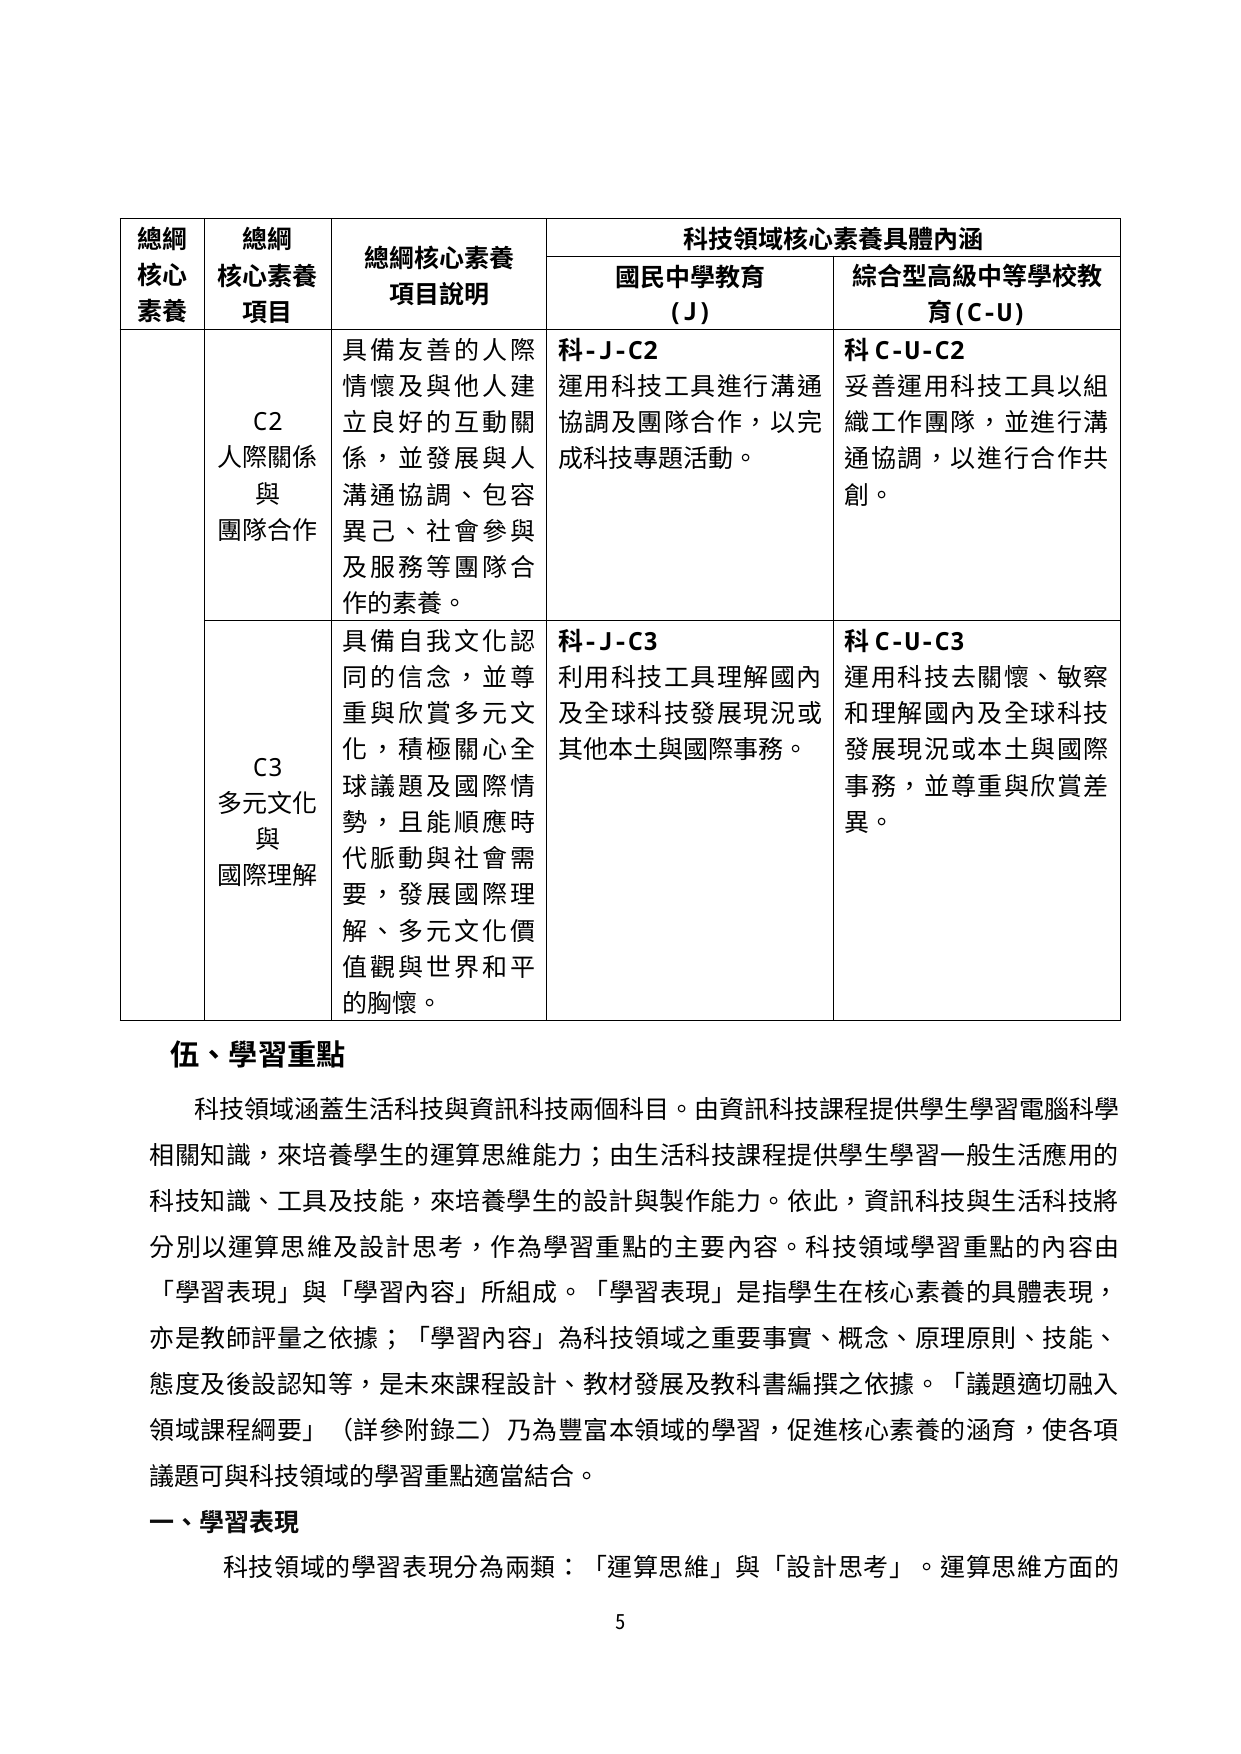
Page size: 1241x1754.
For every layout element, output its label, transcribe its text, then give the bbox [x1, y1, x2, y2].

table_cell C2 人際關係 與 團隊合作 [205, 330, 331, 620]
table_cell 具備自我文化認同的信念，並尊重與欣賞多元文化，積極關心全球議題及國際情勢，且能順應時代脈動與社會需要，發展國際理解、多元文化價值觀與世界和平的胸懷。 [332, 621, 546, 1020]
table_cell 具備友善的人際情懷及與他人建立良好的互動關係，並發展與人溝通協調、包容異己、社會參與及服務等團隊合作的素養。 [332, 330, 546, 620]
table_header 科技領域核心素養具體內涵 [547, 219, 1120, 256]
table_cell 科-J-C3 利用科技工具理解國內及全球科技發展現況或其他本土與國際事務。 [547, 621, 833, 1020]
text 一、學習表現 [149, 1494, 1120, 1540]
table_cell 國民中學教育 (J) [547, 257, 833, 329]
table_header 總綱 核心素養 項目 [205, 219, 331, 329]
table_cell C 社會參與 [121, 330, 204, 1020]
table_cell 綜合型高級中等學校教育(C-U) [834, 257, 1120, 329]
table_cell C3 多元文化 與 國際理解 [205, 621, 331, 1020]
table_cell 科-J-C2 運用科技工具進行溝通協調及團隊合作，以完成科技專題活動。 [547, 330, 833, 620]
text 科技領域涵蓋生活科技與資訊科技兩個科目。由資訊科技課程提供學生學習電腦科學相關知識，來培養學生的運算思維能力；由生活科技課程提供學生學習一般生活應用的科技知識、工具及技能，來培養學生的設計與製作能力。依此，資訊科技與生活科技將分別以運算思維及設計思考，作為學習重點的主要內容。科技領域學習重點的內容由「學習表現」與「學習內容」所組成。「學習表現」是指學生在核心素養的具體表現，亦是教師評量之依據；「學習內容」為科技領域之重要事實、概念、原理原則、技能、態度及後設認知等，是未來課程設計、教材發展及教科書編撰之依據。「議題適切融入領域課程綱要」（詳參附錄二）乃為豐富本領域的學習，促進核心素養的涵育，使各項議題可與科技領域的學習重點適當結合。 [149, 1082, 1120, 1494]
table_header 總綱核心素養面向 [121, 219, 204, 329]
table_header 總綱核心素養 項目說明 [332, 219, 546, 329]
text 伍、學習重點 [120, 1028, 1120, 1074]
table_cell 科C-U-C3 運用科技去關懷、敏察和理解國內及全球科技發展現況或本土與國際事務，並尊重與欣賞差異。 [834, 621, 1120, 1020]
table_cell 科C-U-C2 妥善運用科技工具以組織工作團隊，並進行溝通協調，以進行合作共創。 [834, 330, 1120, 620]
text 科技領域的學習表現分為兩類：「運算思維」與「設計思考」。運算思維方面的 [179, 1540, 1120, 1586]
